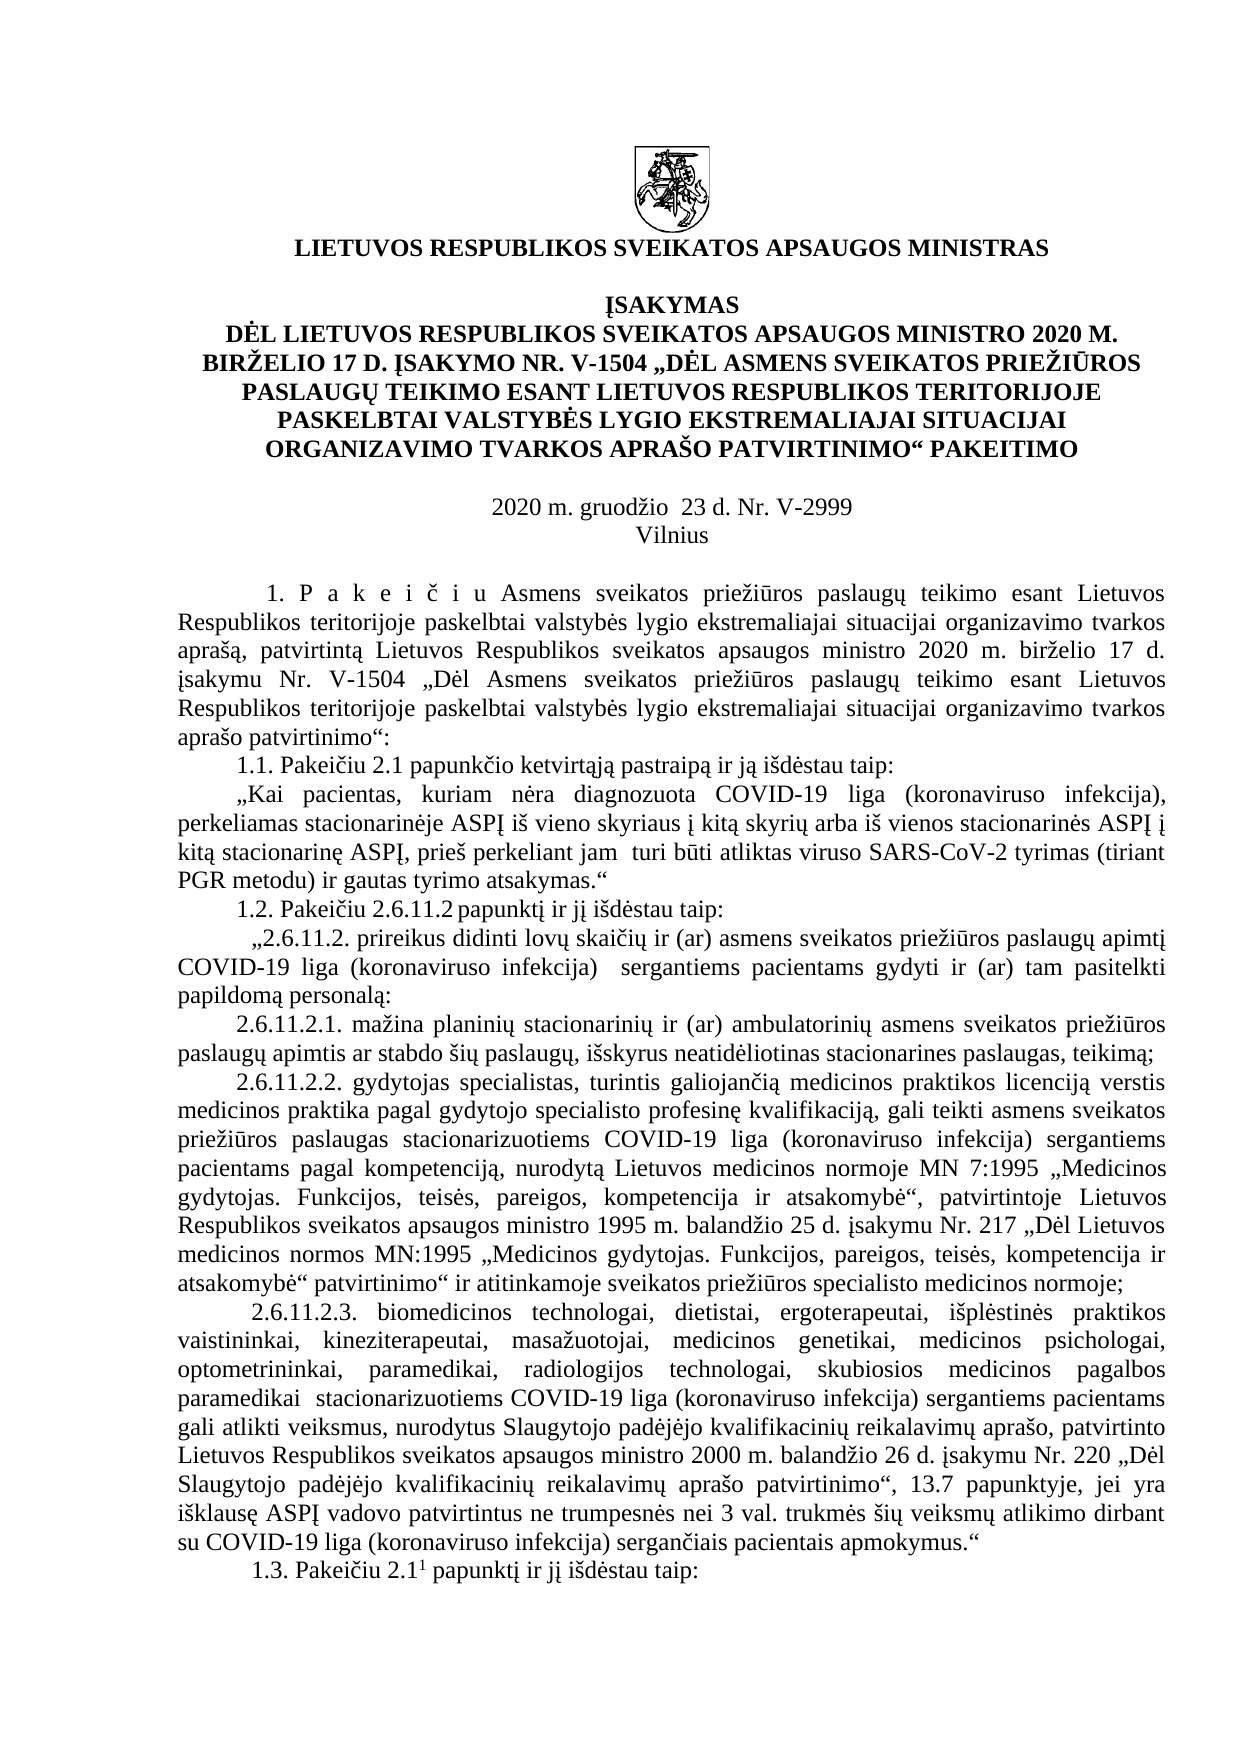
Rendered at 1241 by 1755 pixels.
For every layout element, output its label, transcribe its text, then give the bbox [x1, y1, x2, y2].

text Vilnius [177, 520, 1167, 549]
text 2.6.11.2.2. gydytojas specialistas, turintis galiojančią medicinos praktikos licenciją verstis medicinos praktika pagal gydytojo specialisto profesinę kvalifikaciją, gali teikti asmens sveikatos priežiūros paslaugas stacionarizuotiems COVID-19 liga (koronaviruso infekcija) sergantiems pacientams pagal kompetenciją, nurodytą Lietuvos medicinos normoje MN 7:1995 „Medicinos gydytojas. Funkcijos, teisės, pareigos, kompetencija ir atsakomybė“, patvirtintoje Lietuvos Respublikos sveikatos apsaugos ministro 1995 m. balandžio 25 d. įsakymu Nr. 217 „Dėl Lietuvos medicinos normos MN:1995 „Medicinos gydytojas. Funkcijos, pareigos, teisės, kompetencija ir atsakomybė“ patvirtinimo“ ir atitinkamoje sveikatos priežiūros specialisto medicinos normoje; [177, 1067, 1167, 1297]
text 1.2. Pakeičiu 2.6.11.2 papunktį ir jį išdėstau taip: [177, 894, 1167, 923]
text LIETUVOS RESPUBLIKOS SVEIKATOS APSAUGOS MINISTRAS [177, 233, 1167, 262]
text 1.3. Pakeičiu 2.11 papunktį ir jį išdėstau taip: [177, 1555, 1167, 1584]
text 1. P a k e i č i u Asmens sveikatos priežiūros paslaugų teikimo esant Lietuvos Respublikos teritorijoje paskelbtai valstybės lygio ekstremaliajai situacijai organizavimo tvarkos aprašą, patvirtintą Lietuvos Respublikos sveikatos apsaugos ministro 2020 m. birželio 17 d. įsakymu Nr. V-1504 „Dėl Asmens sveikatos priežiūros paslaugų teikimo esant Lietuvos Respublikos teritorijoje paskelbtai valstybės lygio ekstremaliajai situacijai organizavimo tvarkos aprašo patvirtinimo“: [177, 578, 1167, 750]
text 1.1. Pakeičiu 2.1 papunkčio ketvirtąją pastraipą ir ją išdėstau taip: [177, 750, 1167, 779]
text DĖL LIETUVOS RESPUBLIKOS SVEIKATOS APSAUGOS MINISTRO 2020 M. BIRŽELIO 17 D. ĮSAKYMO NR. V-1504 „DĖL ASMENS SVEIKATOS PRIEŽIŪROS PASLAUGŲ TEIKIMO ESANT LIETUVOS RESPUBLIKOS TERITORIJOJE PASKELBTAI VALSTYBĖS LYGIO EKSTREMALIAJAI SITUACIJAI ORGANIZAVIMO TVARKOS APRAŠO PATVIRTINIMO“ PAKEITIMO [177, 319, 1167, 463]
text „2.6.11.2. prireikus didinti lovų skaičių ir (ar) asmens sveikatos priežiūros paslaugų apimtį COVID-19 liga (koronaviruso infekcija) sergantiems pacientams gydyti ir (ar) tam pasitelkti papildomą personalą: [177, 923, 1167, 1009]
text „Kai pacientas, kuriam nėra diagnozuota COVID-19 liga (koronaviruso infekcija), perkeliamas stacionarinėje ASPĮ iš vieno skyriaus į kitą skyrių arba iš vienos stacionarinės ASPĮ į kitą stacionarinę ASPĮ, prieš perkeliant jam turi būti atliktas viruso SARS-CoV-2 tyrimas (tiriant PGR metodu) ir gautas tyrimo atsakymas.“ [177, 779, 1167, 894]
text ĮSAKYMAS [177, 290, 1167, 319]
text 2020 m. gruodžio 23 d. Nr. V-2999 [177, 492, 1167, 520]
text 2.6.11.2.3. biomedicinos technologai, dietistai, ergoterapeutai, išplėstinės praktikos vaistininkai, kineziterapeutai, masažuotojai, medicinos genetikai, medicinos psichologai, optometrininkai, paramedikai, radiologijos technologai, skubiosios medicinos pagalbos paramedikai stacionarizuotiems COVID-19 liga (koronaviruso infekcija) sergantiems pacientams gali atlikti veiksmus, nurodytus Slaugytojo padėjėjo kvalifikacinių reikalavimų aprašo, patvirtinto Lietuvos Respublikos sveikatos apsaugos ministro 2000 m. balandžio 26 d. įsakymu Nr. 220 „Dėl Slaugytojo padėjėjo kvalifikacinių reikalavimų aprašo patvirtinimo“, 13.7 papunktyje, jei yra išklausę ASPĮ vadovo patvirtintus ne trumpesnės nei 3 val. trukmės šių veiksmų atlikimo dirbant su COVID-19 liga (koronaviruso infekcija) sergančiais pacientais apmokymus.“ [177, 1297, 1167, 1555]
text 2.6.11.2.1. mažina planinių stacionarinių ir (ar) ambulatorinių asmens sveikatos priežiūros paslaugų apimtis ar stabdo šių paslaugų, išskyrus neatidėliotinas stacionarines paslaugas, teikimą; [177, 1009, 1167, 1067]
